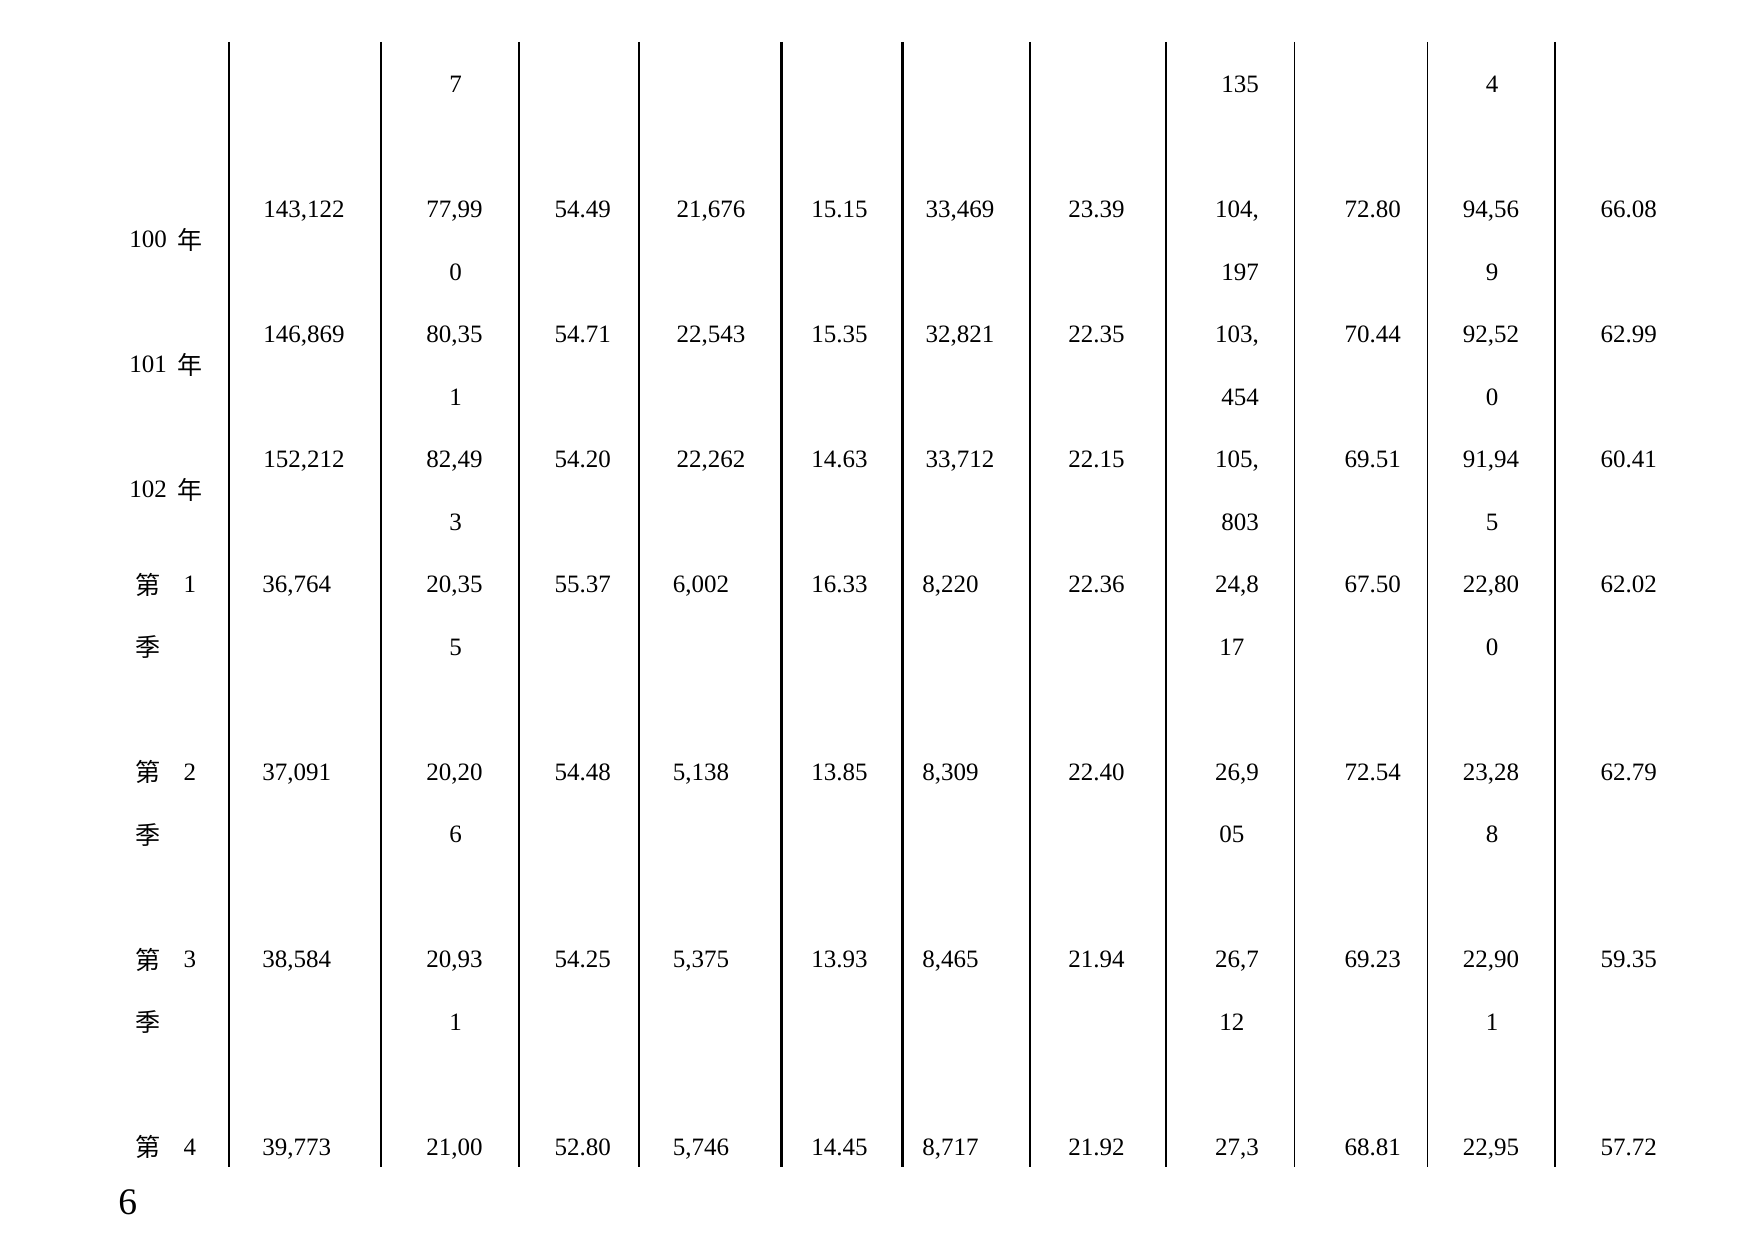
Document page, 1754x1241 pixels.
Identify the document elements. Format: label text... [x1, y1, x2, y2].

table_cell 67.50 [1295, 542, 1427, 669]
table_cell 8,220 [904, 542, 1029, 669]
table_cell 5,138 [640, 669, 780, 856]
table_cell 69.23 [1295, 856, 1427, 1044]
table_cell 22,95 [1428, 1044, 1554, 1167]
table_cell 23,288 [1428, 669, 1554, 856]
table_cell 6,002 [640, 542, 780, 669]
table_cell 22,262 [640, 417, 780, 542]
table_cell 72.54 [1295, 669, 1427, 856]
table_cell 20,355 [382, 542, 518, 669]
table_cell 26,905 [1167, 669, 1294, 856]
table_cell 105,803 [1167, 417, 1294, 542]
table_cell 8,717 [904, 1044, 1029, 1167]
table_cell 20,931 [382, 856, 518, 1044]
table_cell 104,197 [1167, 106, 1294, 292]
table_cell 39,773 [230, 1044, 380, 1167]
table_cell 38,584 [230, 856, 380, 1044]
table_cell 82,493 [382, 417, 518, 542]
table_cell 8,465 [904, 856, 1029, 1044]
table_cell 54.71 [520, 292, 638, 417]
table_cell 21.92 [1031, 1044, 1165, 1167]
table_cell 第4 [65, 1044, 228, 1167]
table_cell 14.63 [783, 417, 901, 542]
table_cell 77,990 [382, 106, 518, 292]
table_cell 54.48 [520, 669, 638, 856]
table_cell 21.94 [1031, 856, 1165, 1044]
table_cell [640, 42, 780, 106]
table_cell 66.08 [1556, 106, 1689, 292]
table_cell 103,454 [1167, 292, 1294, 417]
table_cell 7 [382, 42, 518, 106]
table_cell 33,469 [904, 106, 1029, 292]
table_cell 68.81 [1295, 1044, 1427, 1167]
table_cell 24,817 [1167, 542, 1294, 669]
table_cell 22,901 [1428, 856, 1554, 1044]
table_cell 5,746 [640, 1044, 780, 1167]
table_cell 36,764 [230, 542, 380, 669]
table_cell 92,520 [1428, 292, 1554, 417]
table_cell 52.80 [520, 1044, 638, 1167]
table_cell 152,212 [230, 417, 380, 542]
table_cell 13.93 [783, 856, 901, 1044]
table_cell 第1季 [65, 542, 228, 669]
table_cell [783, 42, 901, 106]
table_cell 22.36 [1031, 542, 1165, 669]
table_cell 60.41 [1556, 417, 1689, 542]
table_cell 70.44 [1295, 292, 1427, 417]
table_cell 20,206 [382, 669, 518, 856]
table_cell 14.45 [783, 1044, 901, 1167]
table_cell 59.35 [1556, 856, 1689, 1044]
table_cell 8,309 [904, 669, 1029, 856]
table_cell 80,351 [382, 292, 518, 417]
table_cell 22.35 [1031, 292, 1165, 417]
table_cell 62.99 [1556, 292, 1689, 417]
table_cell [1031, 42, 1165, 106]
table_cell 91,945 [1428, 417, 1554, 542]
table_cell 100年 [65, 106, 228, 292]
table_cell 37,091 [230, 669, 380, 856]
table_cell 15.15 [783, 106, 901, 292]
table_cell 69.51 [1295, 417, 1427, 542]
table_cell 22,543 [640, 292, 780, 417]
table_cell 57.72 [1556, 1044, 1689, 1167]
table_cell 62.79 [1556, 669, 1689, 856]
table_cell 第3季 [65, 856, 228, 1044]
table_cell 22.15 [1031, 417, 1165, 542]
table_cell [65, 42, 228, 106]
table_cell [230, 42, 380, 106]
table_cell 21,00 [382, 1044, 518, 1167]
table_cell 146,869 [230, 292, 380, 417]
table_cell 62.02 [1556, 542, 1689, 669]
table_cell 33,712 [904, 417, 1029, 542]
table_cell 143,122 [230, 106, 380, 292]
table_cell 16.33 [783, 542, 901, 669]
table_cell 22.40 [1031, 669, 1165, 856]
table_cell 101年 [65, 292, 228, 417]
table_cell 5,375 [640, 856, 780, 1044]
table_cell 54.49 [520, 106, 638, 292]
table_cell 4 [1428, 42, 1554, 106]
table_cell 15.35 [783, 292, 901, 417]
table_cell 第2季 [65, 669, 228, 856]
table_cell 23.39 [1031, 106, 1165, 292]
table_cell 32,821 [904, 292, 1029, 417]
table_cell 55.37 [520, 542, 638, 669]
table_cell 94,569 [1428, 106, 1554, 292]
table_cell 72.80 [1295, 106, 1427, 292]
table_cell 21,676 [640, 106, 780, 292]
table_cell [904, 42, 1029, 106]
table_cell [520, 42, 638, 106]
table_cell 54.20 [520, 417, 638, 542]
table_cell [1556, 42, 1689, 106]
table_cell 54.25 [520, 856, 638, 1044]
table_cell 22,800 [1428, 542, 1554, 669]
table_cell 27,3 [1167, 1044, 1294, 1167]
table_cell 135 [1167, 42, 1294, 106]
table_cell 102年 [65, 417, 228, 542]
table_cell 26,712 [1167, 856, 1294, 1044]
table_cell [1295, 42, 1427, 106]
table_cell 13.85 [783, 669, 901, 856]
